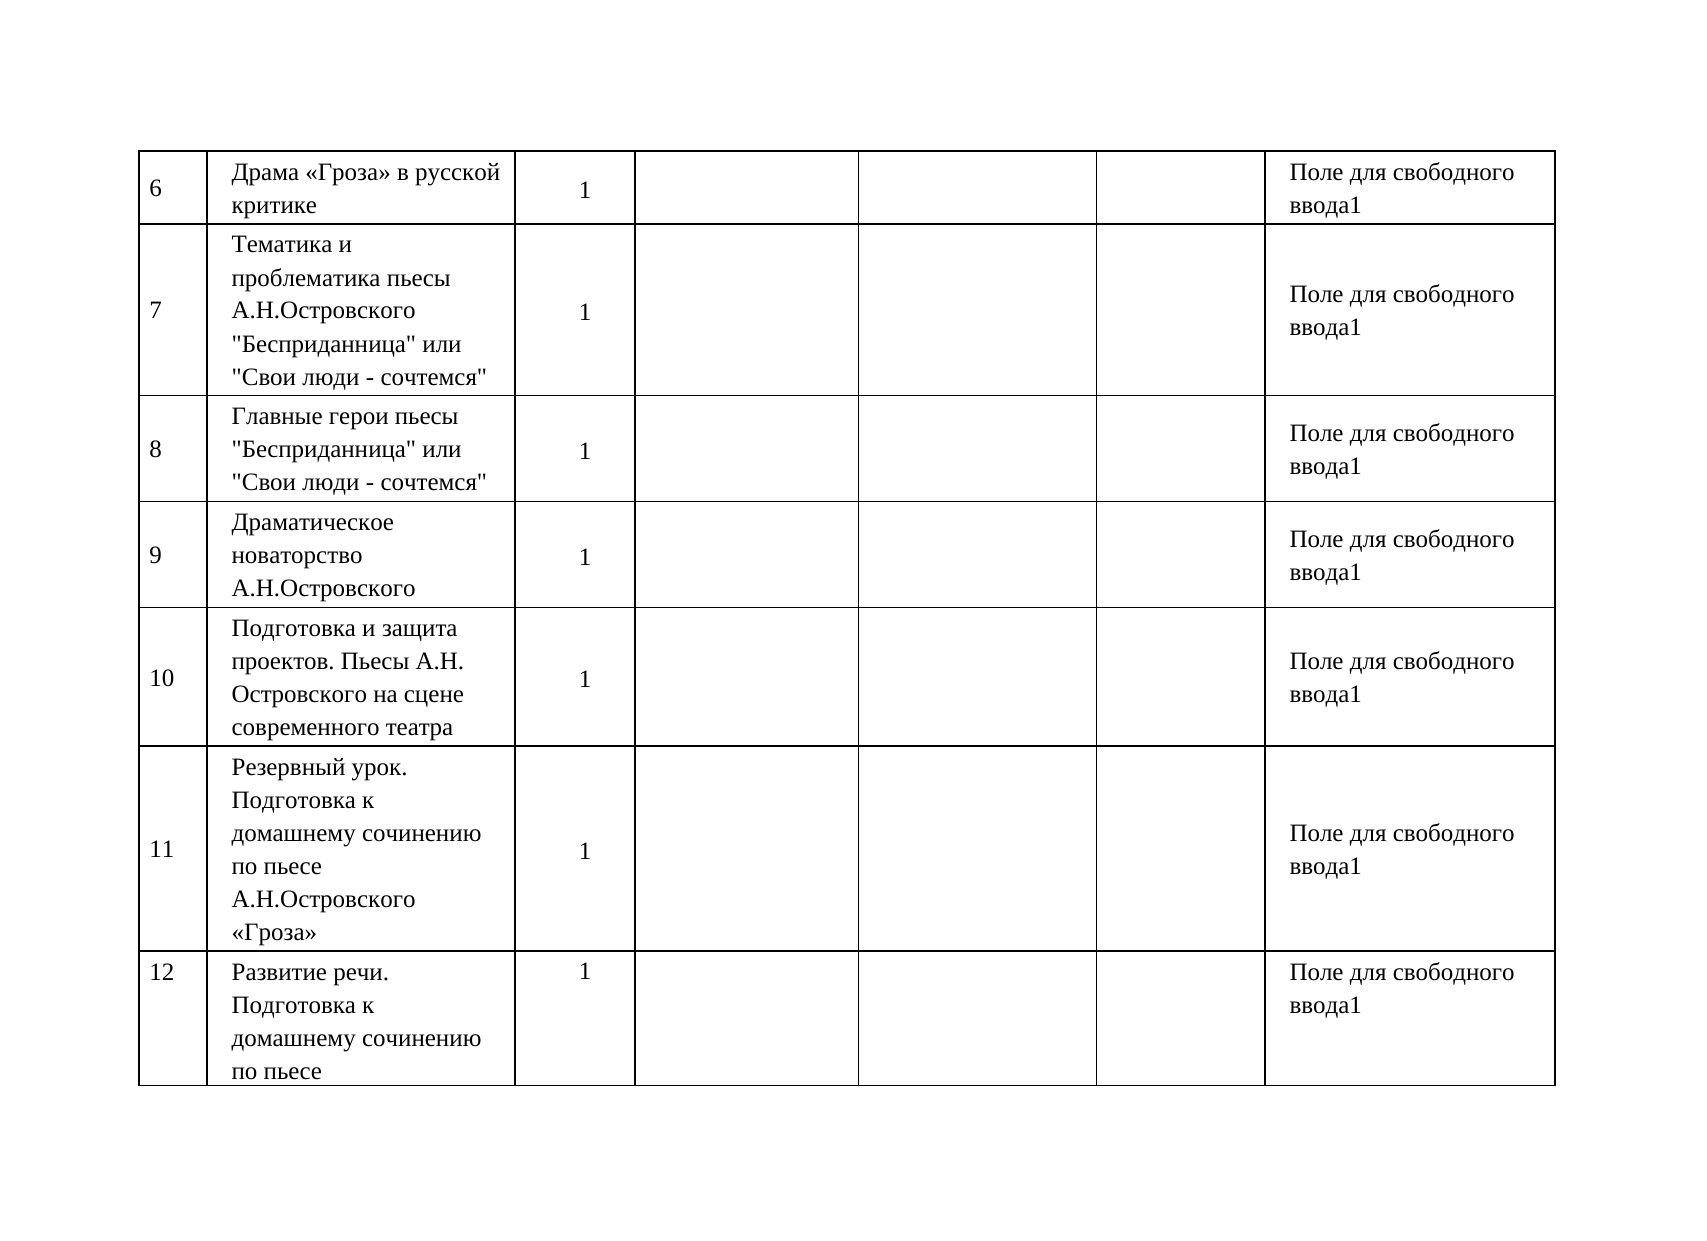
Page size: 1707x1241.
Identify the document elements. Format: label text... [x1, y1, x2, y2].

table_cell [636, 502, 858, 606]
table_cell [1097, 608, 1264, 745]
table_cell 12 [140, 952, 206, 1085]
table_cell [1097, 225, 1264, 395]
table_cell 10 [140, 608, 206, 745]
table_cell Поле для свободного ввода1 [1266, 608, 1554, 745]
table_cell 7 [140, 225, 206, 395]
table_cell Резервный урок. Подготовка к домашнему сочинению по пьесе А.Н.Островского «Гроза» [208, 747, 514, 950]
table_cell 1 [516, 502, 634, 606]
table_cell [859, 152, 1096, 223]
table_cell Поле для свободного ввода1 [1266, 152, 1554, 223]
table_cell 1 [516, 747, 634, 950]
table_cell 9 [140, 502, 206, 606]
table_cell [859, 396, 1096, 501]
table_cell 1 [516, 396, 634, 501]
table_cell 1 [516, 152, 634, 223]
table_cell Поле для свободного ввода1 [1266, 396, 1554, 501]
table_cell [636, 396, 858, 501]
table_cell [859, 952, 1096, 1085]
table_cell Поле для свободного ввода1 [1266, 747, 1554, 950]
table_cell 11 [140, 747, 206, 950]
table_cell 1 [516, 952, 634, 1085]
table_cell [1097, 502, 1264, 606]
table_cell [1097, 152, 1264, 223]
table_cell Главные герои пьесы "Бесприданница" или "Свои люди - сочтемся" [208, 396, 514, 501]
table_cell [859, 225, 1096, 395]
table_cell Драматическое новаторство А.Н.Островского [208, 502, 514, 606]
table_cell [859, 608, 1096, 745]
table_cell Поле для свободного ввода1 [1266, 225, 1554, 395]
table_cell [636, 152, 858, 223]
table_cell Поле для свободного ввода1 [1266, 952, 1554, 1085]
table_cell [636, 608, 858, 745]
table_cell [859, 502, 1096, 606]
table_cell 1 [516, 608, 634, 745]
table_cell [1097, 747, 1264, 950]
table_cell [1097, 396, 1264, 501]
table_cell 1 [516, 225, 634, 395]
table_cell [859, 747, 1096, 950]
table_cell Драма «Гроза» в русской критике [208, 152, 514, 223]
table_cell [636, 747, 858, 950]
table_cell Поле для свободного ввода1 [1266, 502, 1554, 606]
table_cell 6 [140, 152, 206, 223]
table_cell Подготовка и защита проектов. Пьесы А.Н. Островского на сцене современного театра [208, 608, 514, 745]
table_cell Тематика и проблематика пьесы А.Н.Островского "Бесприданница" или "Свои люди - сочтемся" [208, 225, 514, 395]
table_cell [1097, 952, 1264, 1085]
table_cell 8 [140, 396, 206, 501]
table_cell [636, 952, 858, 1085]
table_cell [636, 225, 858, 395]
table_cell Развитие речи. Подготовка к домашнему сочинению по пьесе [208, 952, 514, 1085]
